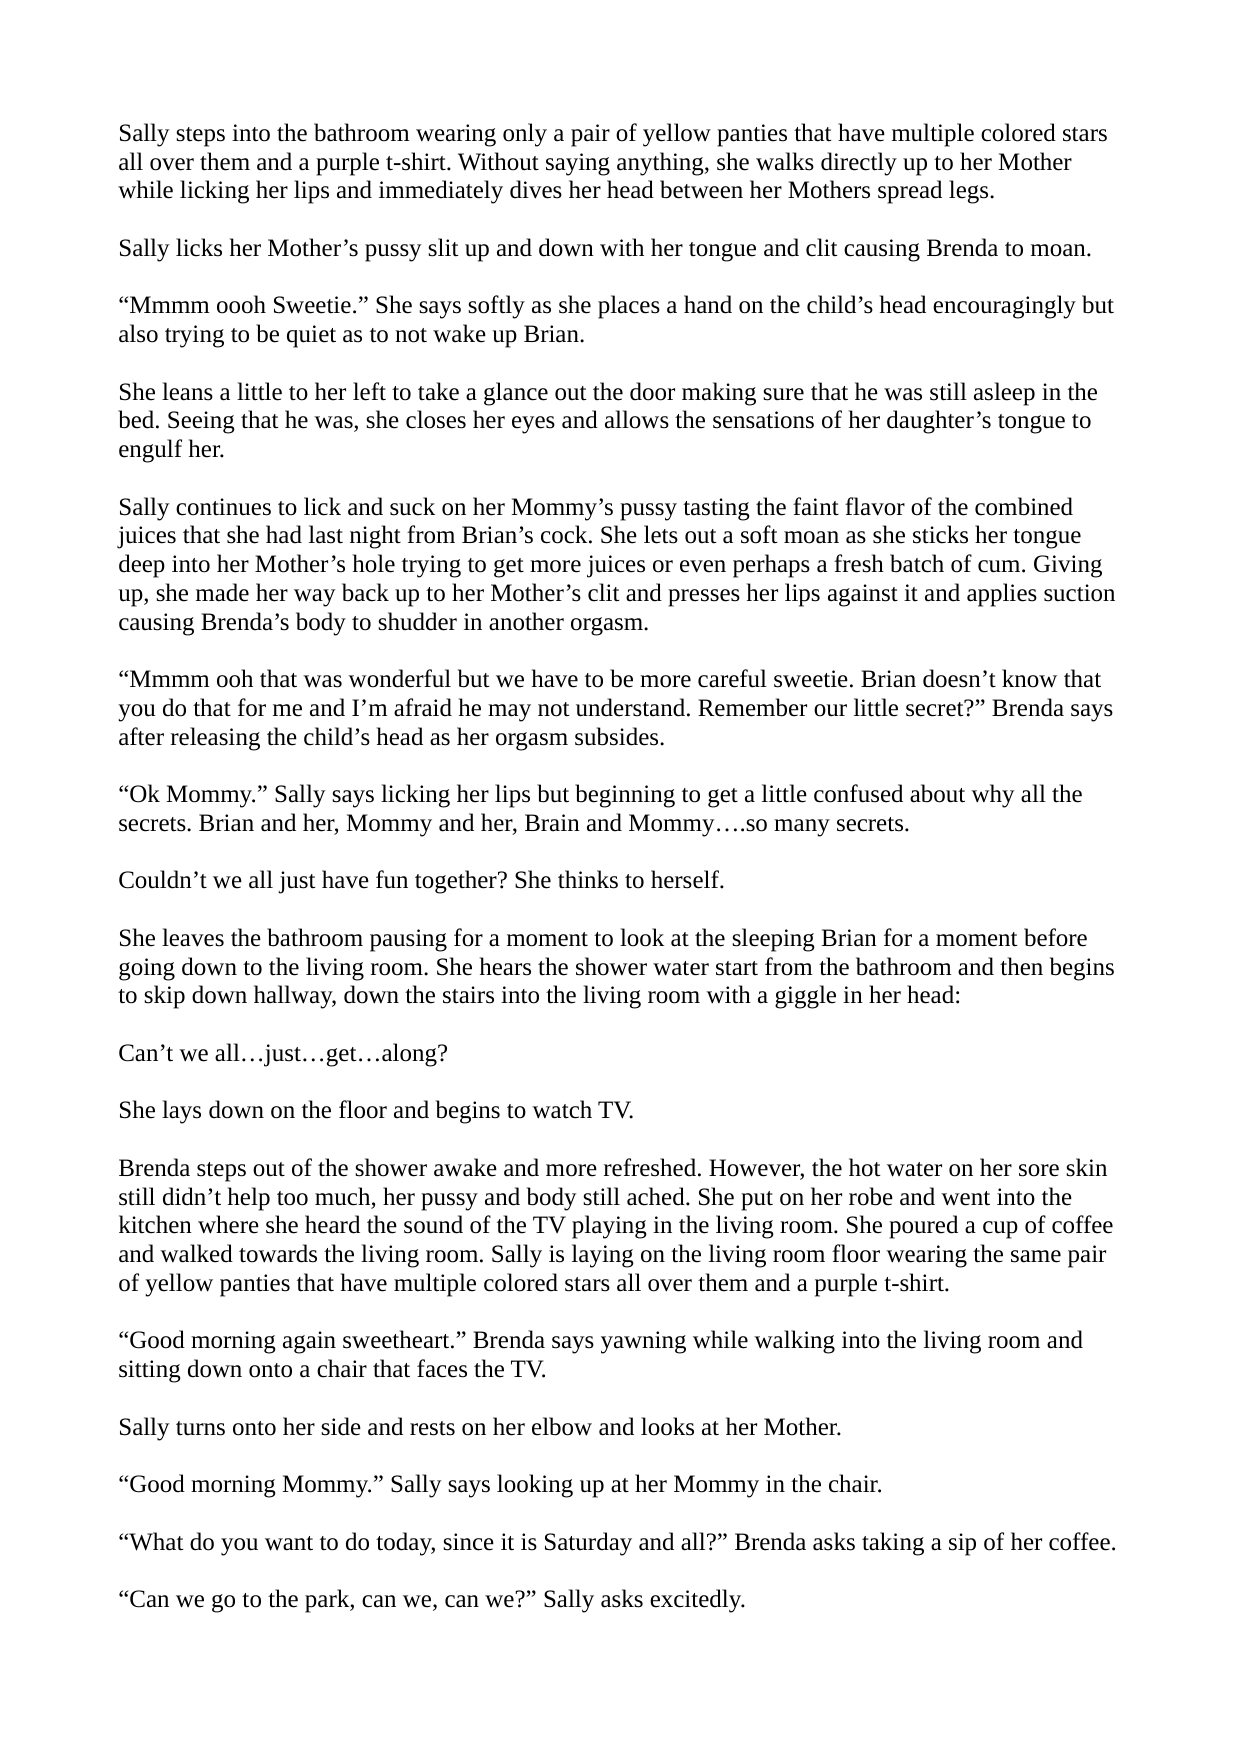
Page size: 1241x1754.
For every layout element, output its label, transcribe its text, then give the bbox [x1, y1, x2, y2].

text Sally continues to lick and suck on her Mommy’s pussy tasting the faint flavor of the combined juices that she had last night from Brian’s cock. She lets out a soft moan as she sticks her tongue deep into her Mother’s hole trying to get more juices or even perhaps a fresh batch of cum. Giving up, she made her way back up to her Mother’s clit and presses her lips against it and applies suction causing Brenda’s body to shudder in another orgasm. [118, 492, 1122, 636]
text She lays down on the floor and begins to watch TV. [118, 1096, 1122, 1124]
text “Mmmm ooh that was wonderful but we have to be more careful sweetie. Brian doesn’t know that you do that for me and I’m afraid he may not understand. Remember our little secret?” Brenda says after releasing the child’s head as her orgasm subsides. [118, 664, 1122, 751]
text “Good morning again sweetheart.” Brenda says yawning while walking into the living room and sitting down onto a chair that faces the TV. [118, 1326, 1122, 1383]
text “Good morning Mommy.” Sally says looking up at her Mommy in the chair. [118, 1469, 1122, 1498]
text Can’t we all…just…get…along? [118, 1038, 1122, 1067]
text Sally steps into the bathroom wearing only a pair of yellow panties that have multiple colored stars all over them and a purple t-shirt. Without saying anything, she walks directly up to her Mother while licking her lips and immediately dives her head between her Mothers spread legs. [118, 118, 1122, 204]
text “Mmmm oooh Sweetie.” She says softly as she places a hand on the child’s head encouragingly but also trying to be quiet as to not wake up Brian. [118, 291, 1122, 348]
text “Ok Mommy.” Sally says licking her lips but beginning to get a little confused about why all the secrets. Brian and her, Mommy and her, Brain and Mommy….so many secrets. [118, 779, 1122, 837]
text She leaves the bathroom pausing for a moment to look at the sleeping Brian for a moment before going down to the living room. She hears the shower water start from the bathroom and then begins to skip down hallway, down the stairs into the living room with a giggle in her head: [118, 923, 1122, 1009]
text Couldn’t we all just have fun together? She thinks to herself. [118, 866, 1122, 894]
text “What do you want to do today, since it is Saturday and all?” Brenda asks taking a sip of her coffee. [118, 1527, 1122, 1556]
text Brenda steps out of the shower awake and more refreshed. However, the hot water on her sore skin still didn’t help too much, her pussy and body still ached. She put on her robe and went into the kitchen where she heard the sound of the TV playing in the living room. She poured a cup of coffee and walked towards the living room. Sally is laying on the living room floor wearing the same pair of yellow panties that have multiple colored stars all over them and a purple t-shirt. [118, 1153, 1122, 1297]
text She leans a little to her left to take a glance out the door making sure that he was still asleep in the bed. Seeing that he was, she closes her eyes and allows the sensations of her daughter’s tongue to engulf her. [118, 377, 1122, 463]
text “Can we go to the park, can we, can we?” Sally asks excitedly. [118, 1584, 1122, 1613]
text Sally licks her Mother’s pussy slit up and down with her tongue and clit causing Brenda to moan. [118, 233, 1122, 262]
text Sally turns onto her side and rests on her elbow and looks at her Mother. [118, 1412, 1122, 1441]
